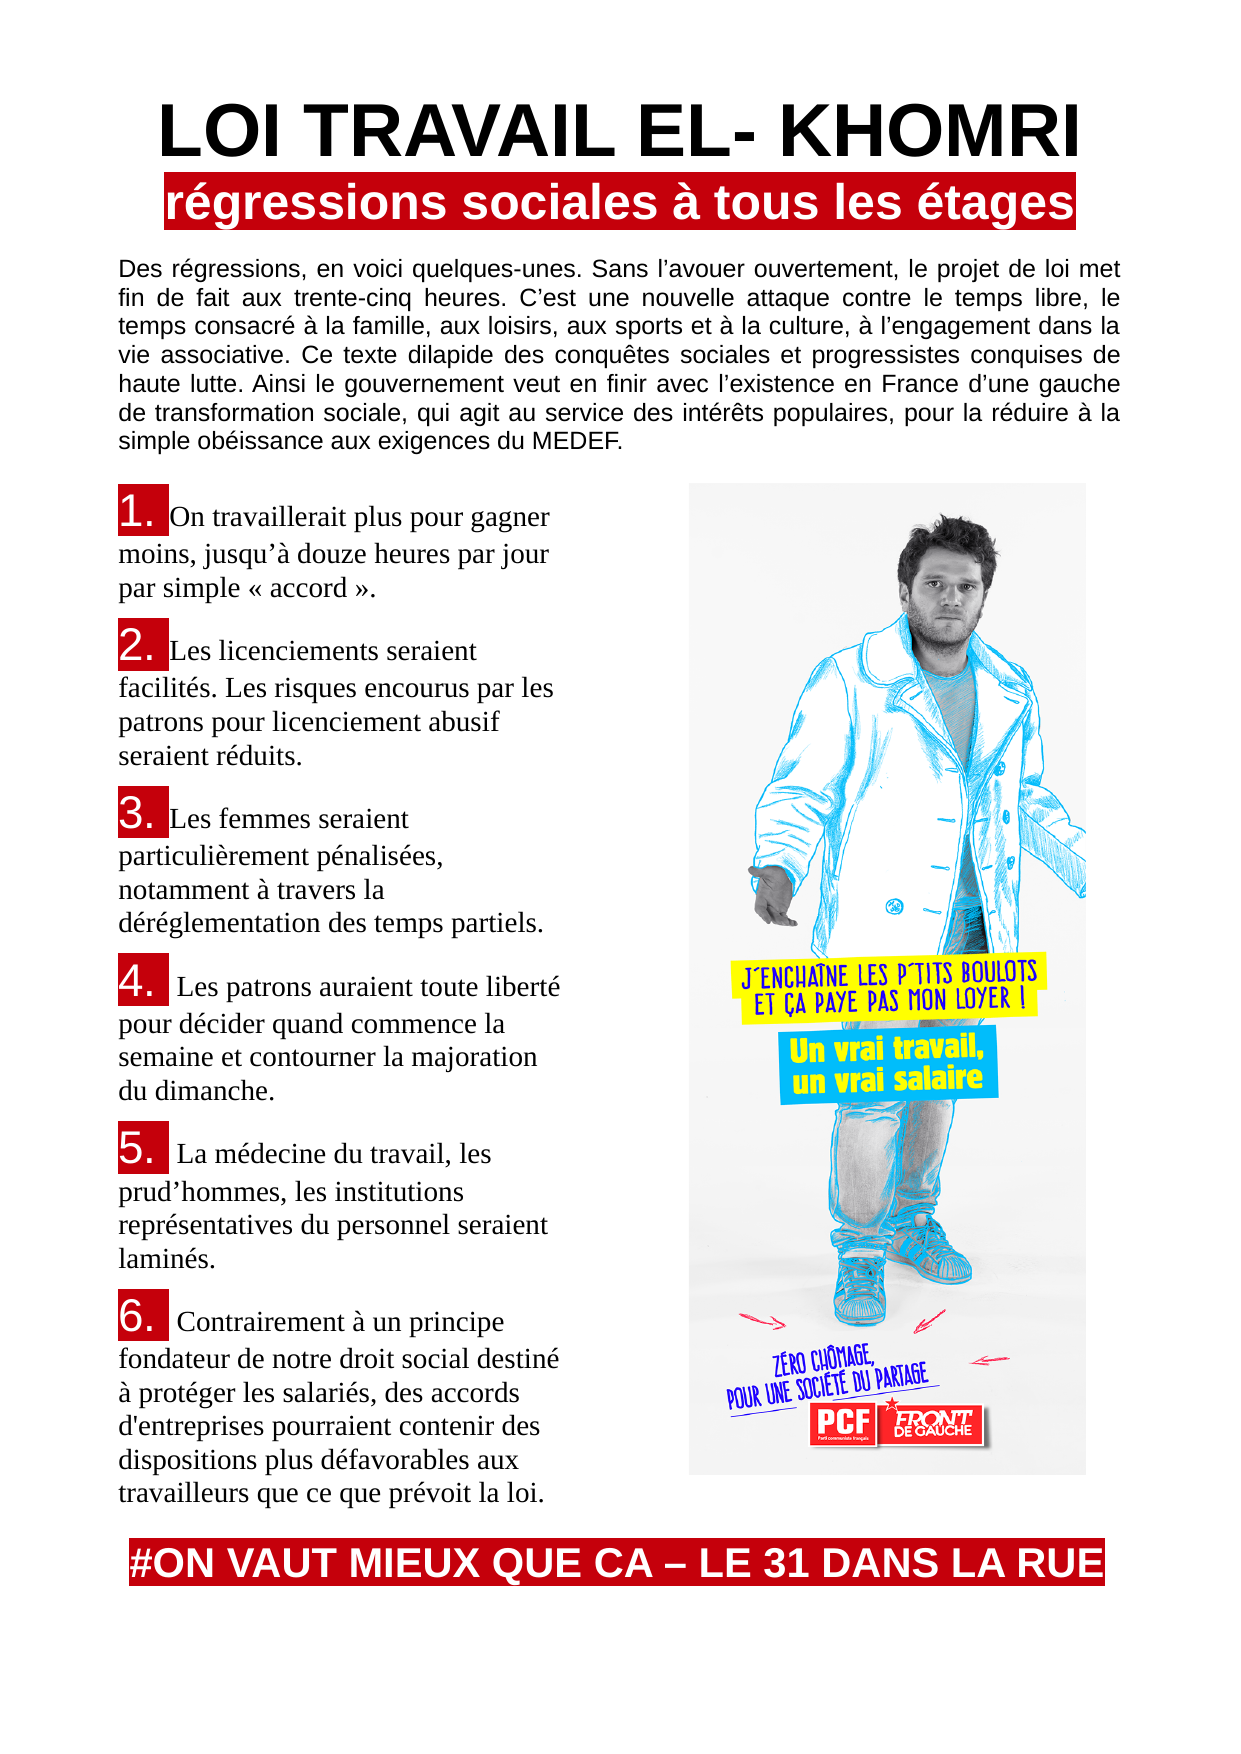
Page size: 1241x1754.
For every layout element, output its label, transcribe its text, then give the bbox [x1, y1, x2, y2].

text 5. La médecine du travail, les prud’hommes, les institutions représentatives du personnel seraient laminés. [118, 1121, 567, 1274]
text 4. Les patrons auraient toute liberté pour décider quand commence la semaine et contourner la majoration du dimanche. [118, 953, 567, 1107]
text 3. Les femmes seraient particulièrement pénalisées, notamment à travers la déréglementation des temps partiels. [118, 786, 567, 939]
text 1. On travaillerait plus pour gagner moins, jusqu’à douze heures par jour par simple « accord ». [118, 484, 567, 603]
text 2. Les licenciements seraient facilités. Les risques encourus par les patrons pour licenciement abusif seraient réduits. [118, 618, 567, 771]
text LOI TRAVAIL EL- KHOMRI [118, 86, 1122, 172]
text 6. Contrairement à un principe fondateur de notre droit social destiné à protéger les salariés, des accords d'entreprises pourraient contenir des dispositions plus défavorables aux travailleurs que ce que prévoit la loi. [118, 1289, 567, 1509]
text #ON VAUT MIEUX QUE CA – LE 31 DANS LA RUE [118, 1538, 1116, 1586]
text régressions sociales à tous les étages [118, 172, 1122, 230]
picture [688, 483, 1086, 1475]
text Des régressions, en voici quelques-unes. Sans l’avouer ouvertement, le projet de loi met fin de fait aux trente-cinq heures. C’est une nouvelle attaque contre le temps libre, le temps consacré à la famille, aux loisirs, aux sports et à la culture, à l’engagement dans la vie associative. Ce texte dilapide des conquêtes sociales et progressistes conquises de haute lutte. Ainsi le gouvernement veut en finir avec l’existence en France d’une gauche de transformation sociale, qui agit au service des intérêts populaires, pour la réduire à la simple obéissance aux exigences du MEDEF. [118, 254, 1122, 455]
